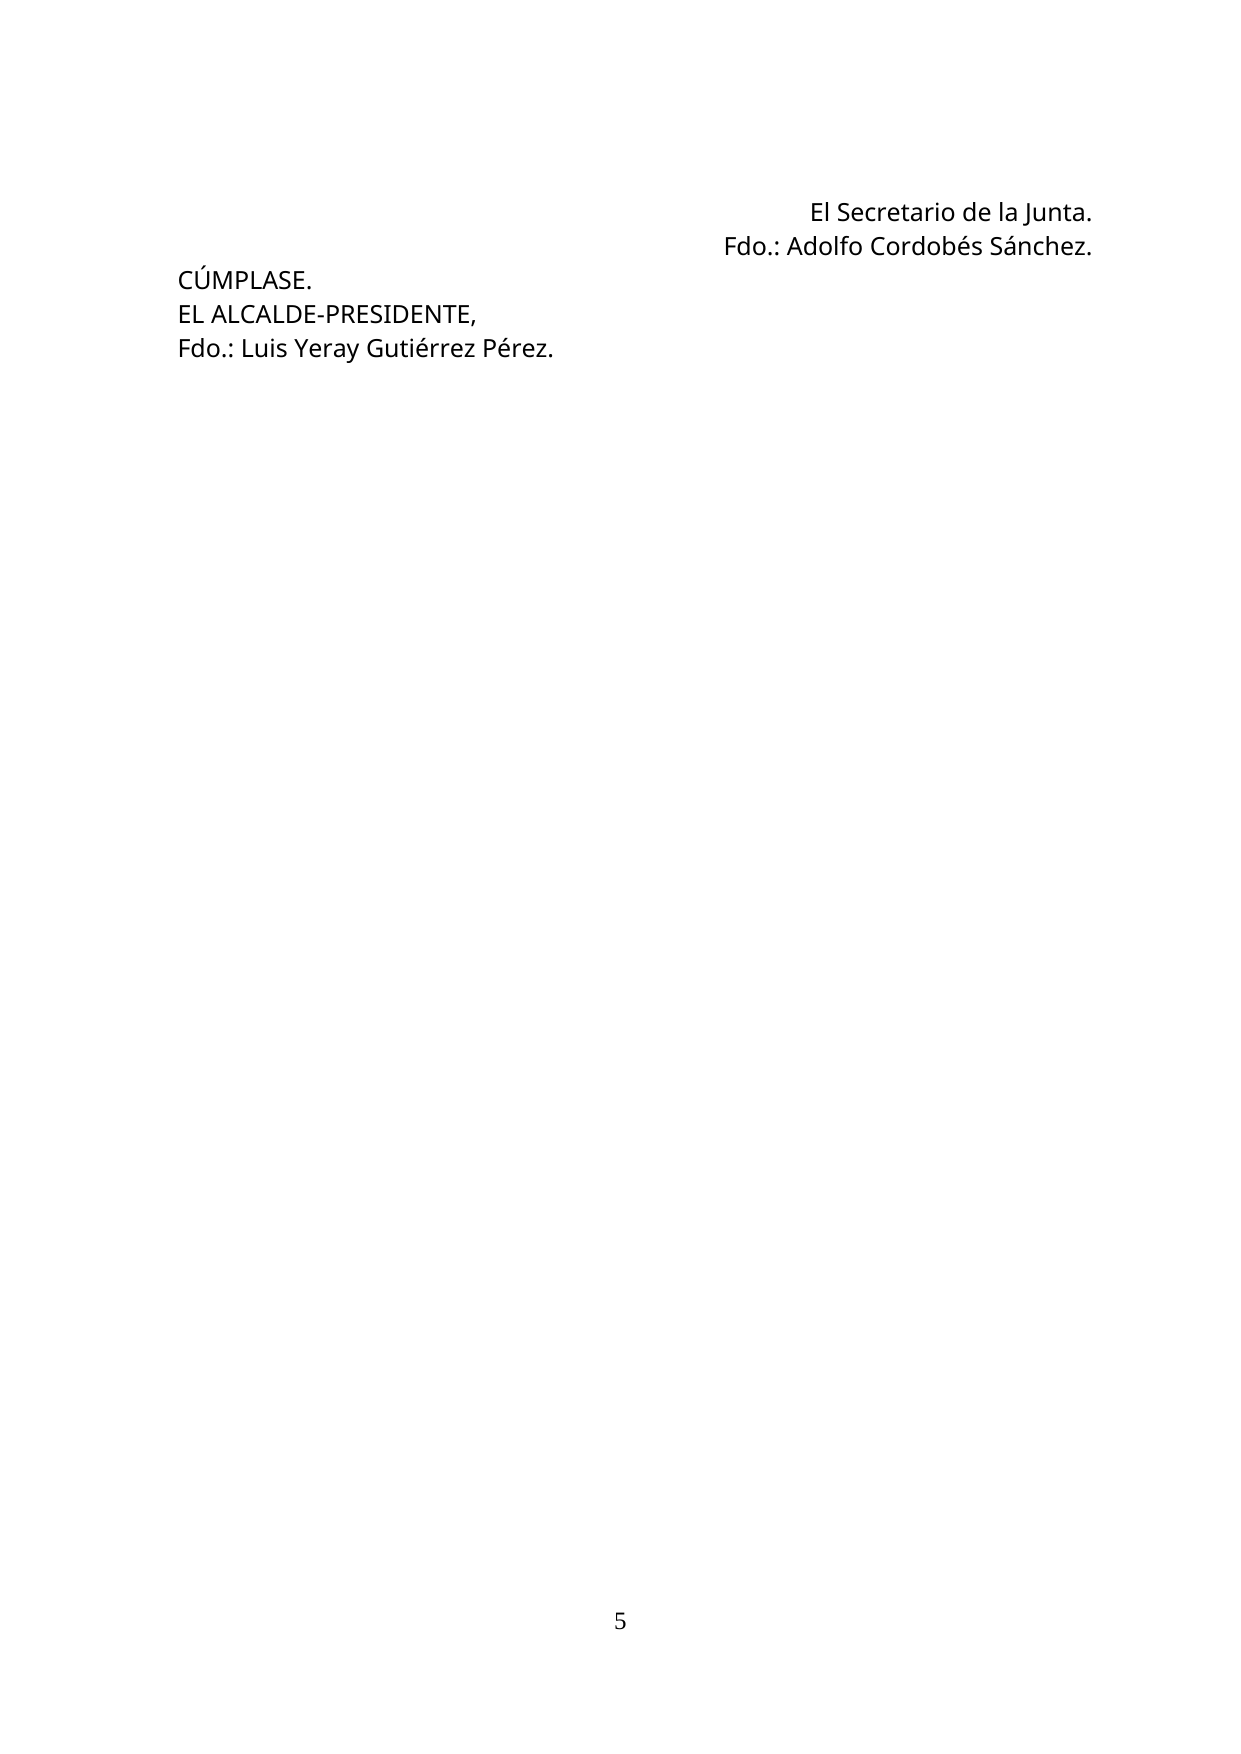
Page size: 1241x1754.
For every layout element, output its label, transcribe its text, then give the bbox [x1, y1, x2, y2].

text CÚMPLASE. [177, 262, 1096, 296]
text Fdo.: Adolfo Cordobés Sánchez. [280, 228, 1093, 262]
text El Secretario de la Junta. [693, 194, 1093, 228]
text Fdo.: Luis Yeray Gutiérrez Pérez. [177, 330, 1096, 364]
text EL ALCALDE-PRESIDENTE, [177, 296, 1096, 330]
